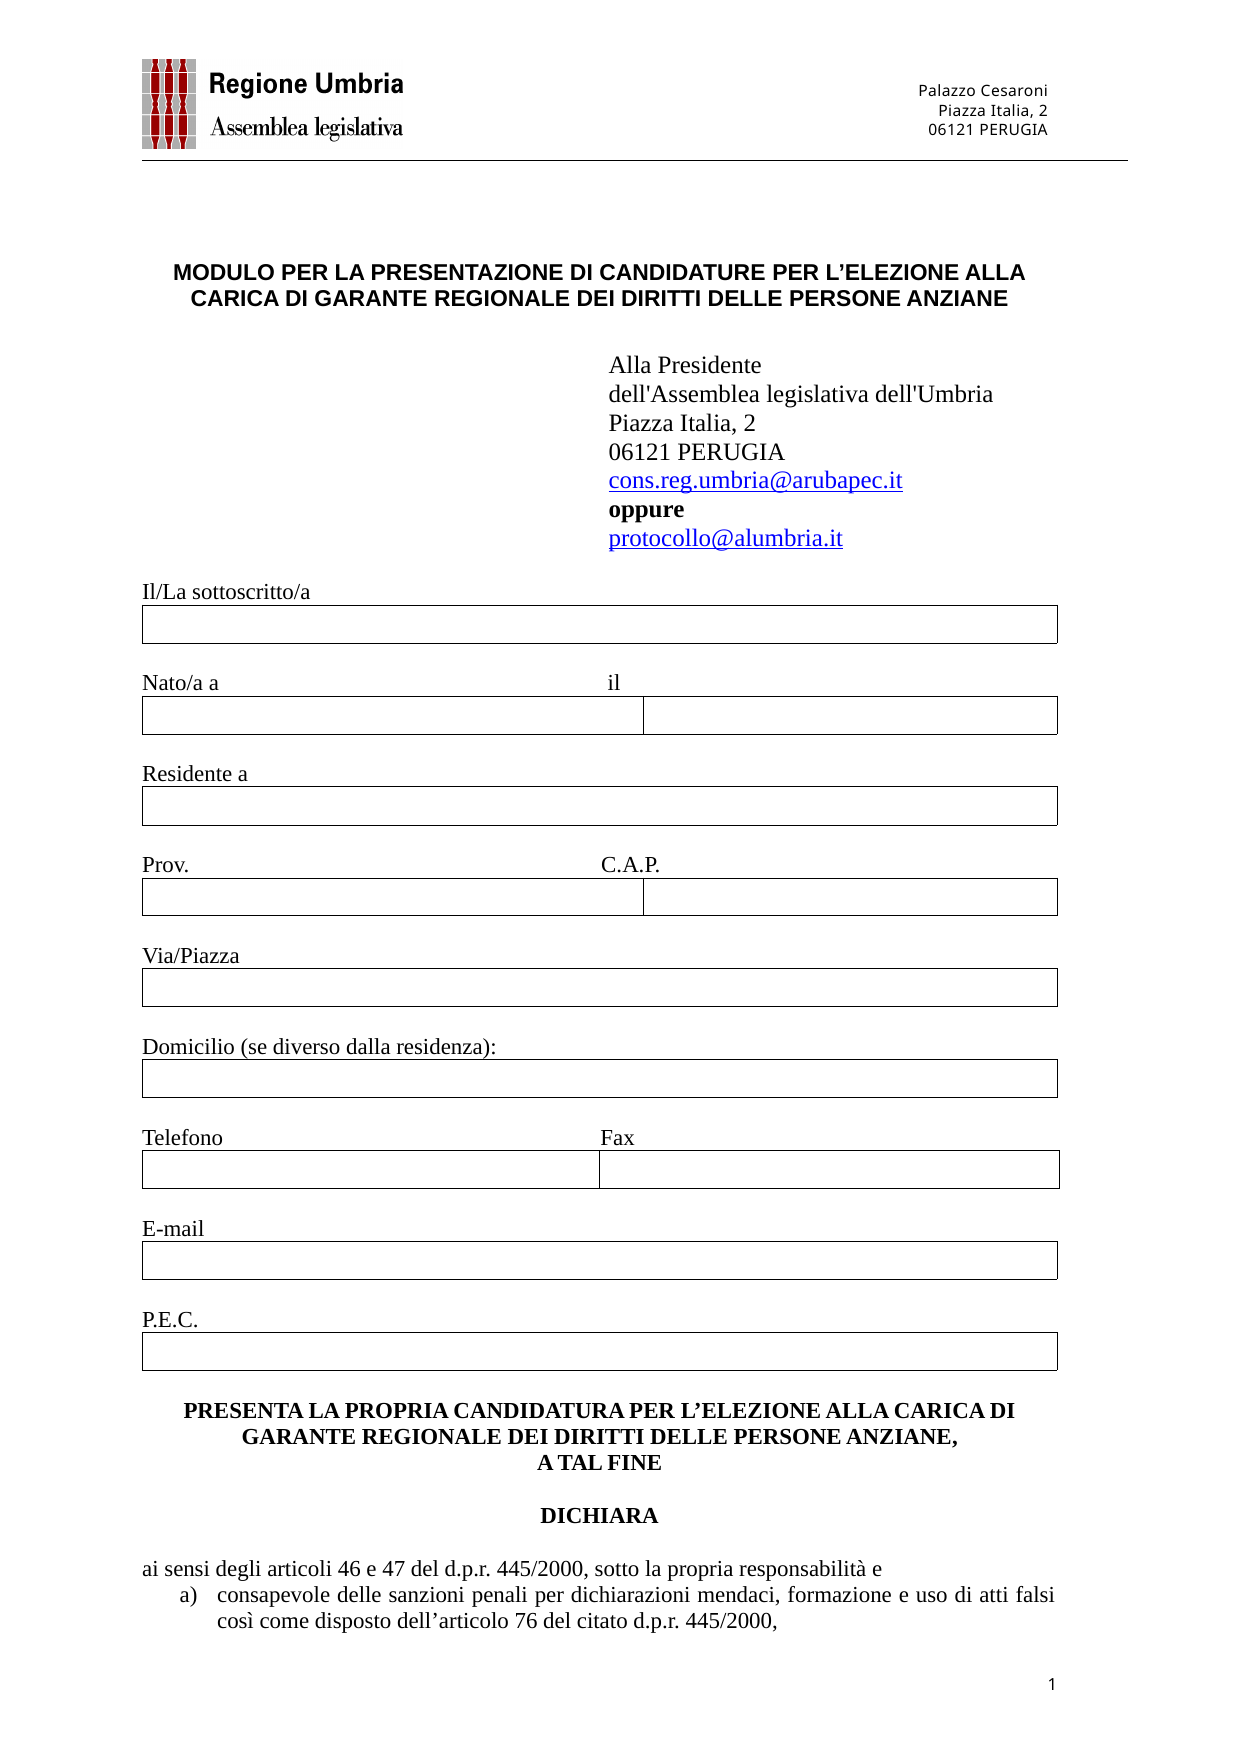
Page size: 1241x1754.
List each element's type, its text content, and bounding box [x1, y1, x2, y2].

table_header [644, 697, 1057, 733]
text protocollo@alumbria.it [608, 523, 1057, 552]
table_header [644, 879, 1057, 915]
text PRESENTA LA PROPRIA CANDIDATURA PER L’ELEZIONE ALLA CARICA DI GARANTE regionale DEI DIRITTI DELLE PERSONE ANZIANE, [142, 1397, 1057, 1449]
text Alla Presidente [608, 351, 1057, 379]
text 06121 PERUGIA [608, 437, 1057, 466]
text DICHIARA [142, 1502, 1057, 1528]
text dell'Assemblea legislativa dell'Umbria [608, 379, 1057, 408]
text Via/Piazza [142, 942, 1057, 968]
list consapevole delle sanzioni penali per dichiarazioni mendaci, formazione e uso di atti falsi così come disposto dell’articolo 76 del citato d.p.r. 445/2000, [179, 1581, 1057, 1634]
text Telefono Fax [142, 1124, 1057, 1150]
text E-mail [142, 1215, 1057, 1241]
text Nato/a a il [142, 669, 1057, 696]
table_header [143, 1151, 599, 1188]
text cons.reg.umbria@arubapec.it [608, 466, 1057, 494]
table_header [143, 1242, 1057, 1279]
text ai sensi degli articoli 46 e 47 del d.p.r. 445/2000, sotto la propria responsabilità e [142, 1555, 1057, 1581]
text Piazza Italia, 2 [608, 408, 1057, 437]
table_header [143, 606, 1057, 643]
title MODULO PER LA PRESENTAZIONE DI CANDIDATURE PER L’ELEZIONE ALLA CARICA DI GARANTE regionale DEI DIRITTI DELLE PERSONE ANZIANE [142, 259, 1057, 312]
table_header [600, 1151, 1059, 1188]
text Residente a [142, 760, 1057, 786]
text Il/La sottoscritto/a [142, 578, 1057, 604]
picture [143, 59, 402, 149]
table_header [143, 697, 643, 733]
text P.E.C. [142, 1306, 1057, 1332]
text Prov. C.A.P. [142, 851, 1057, 877]
table_header [143, 1060, 1057, 1097]
text A TAL FINE [142, 1449, 1057, 1476]
text oppure [608, 494, 1057, 523]
table_header [143, 969, 1057, 1006]
table_header [143, 787, 1057, 824]
table_header [143, 879, 643, 915]
table_header [143, 1333, 1057, 1370]
text Domicilio (se diverso dalla residenza): [142, 1033, 1057, 1059]
